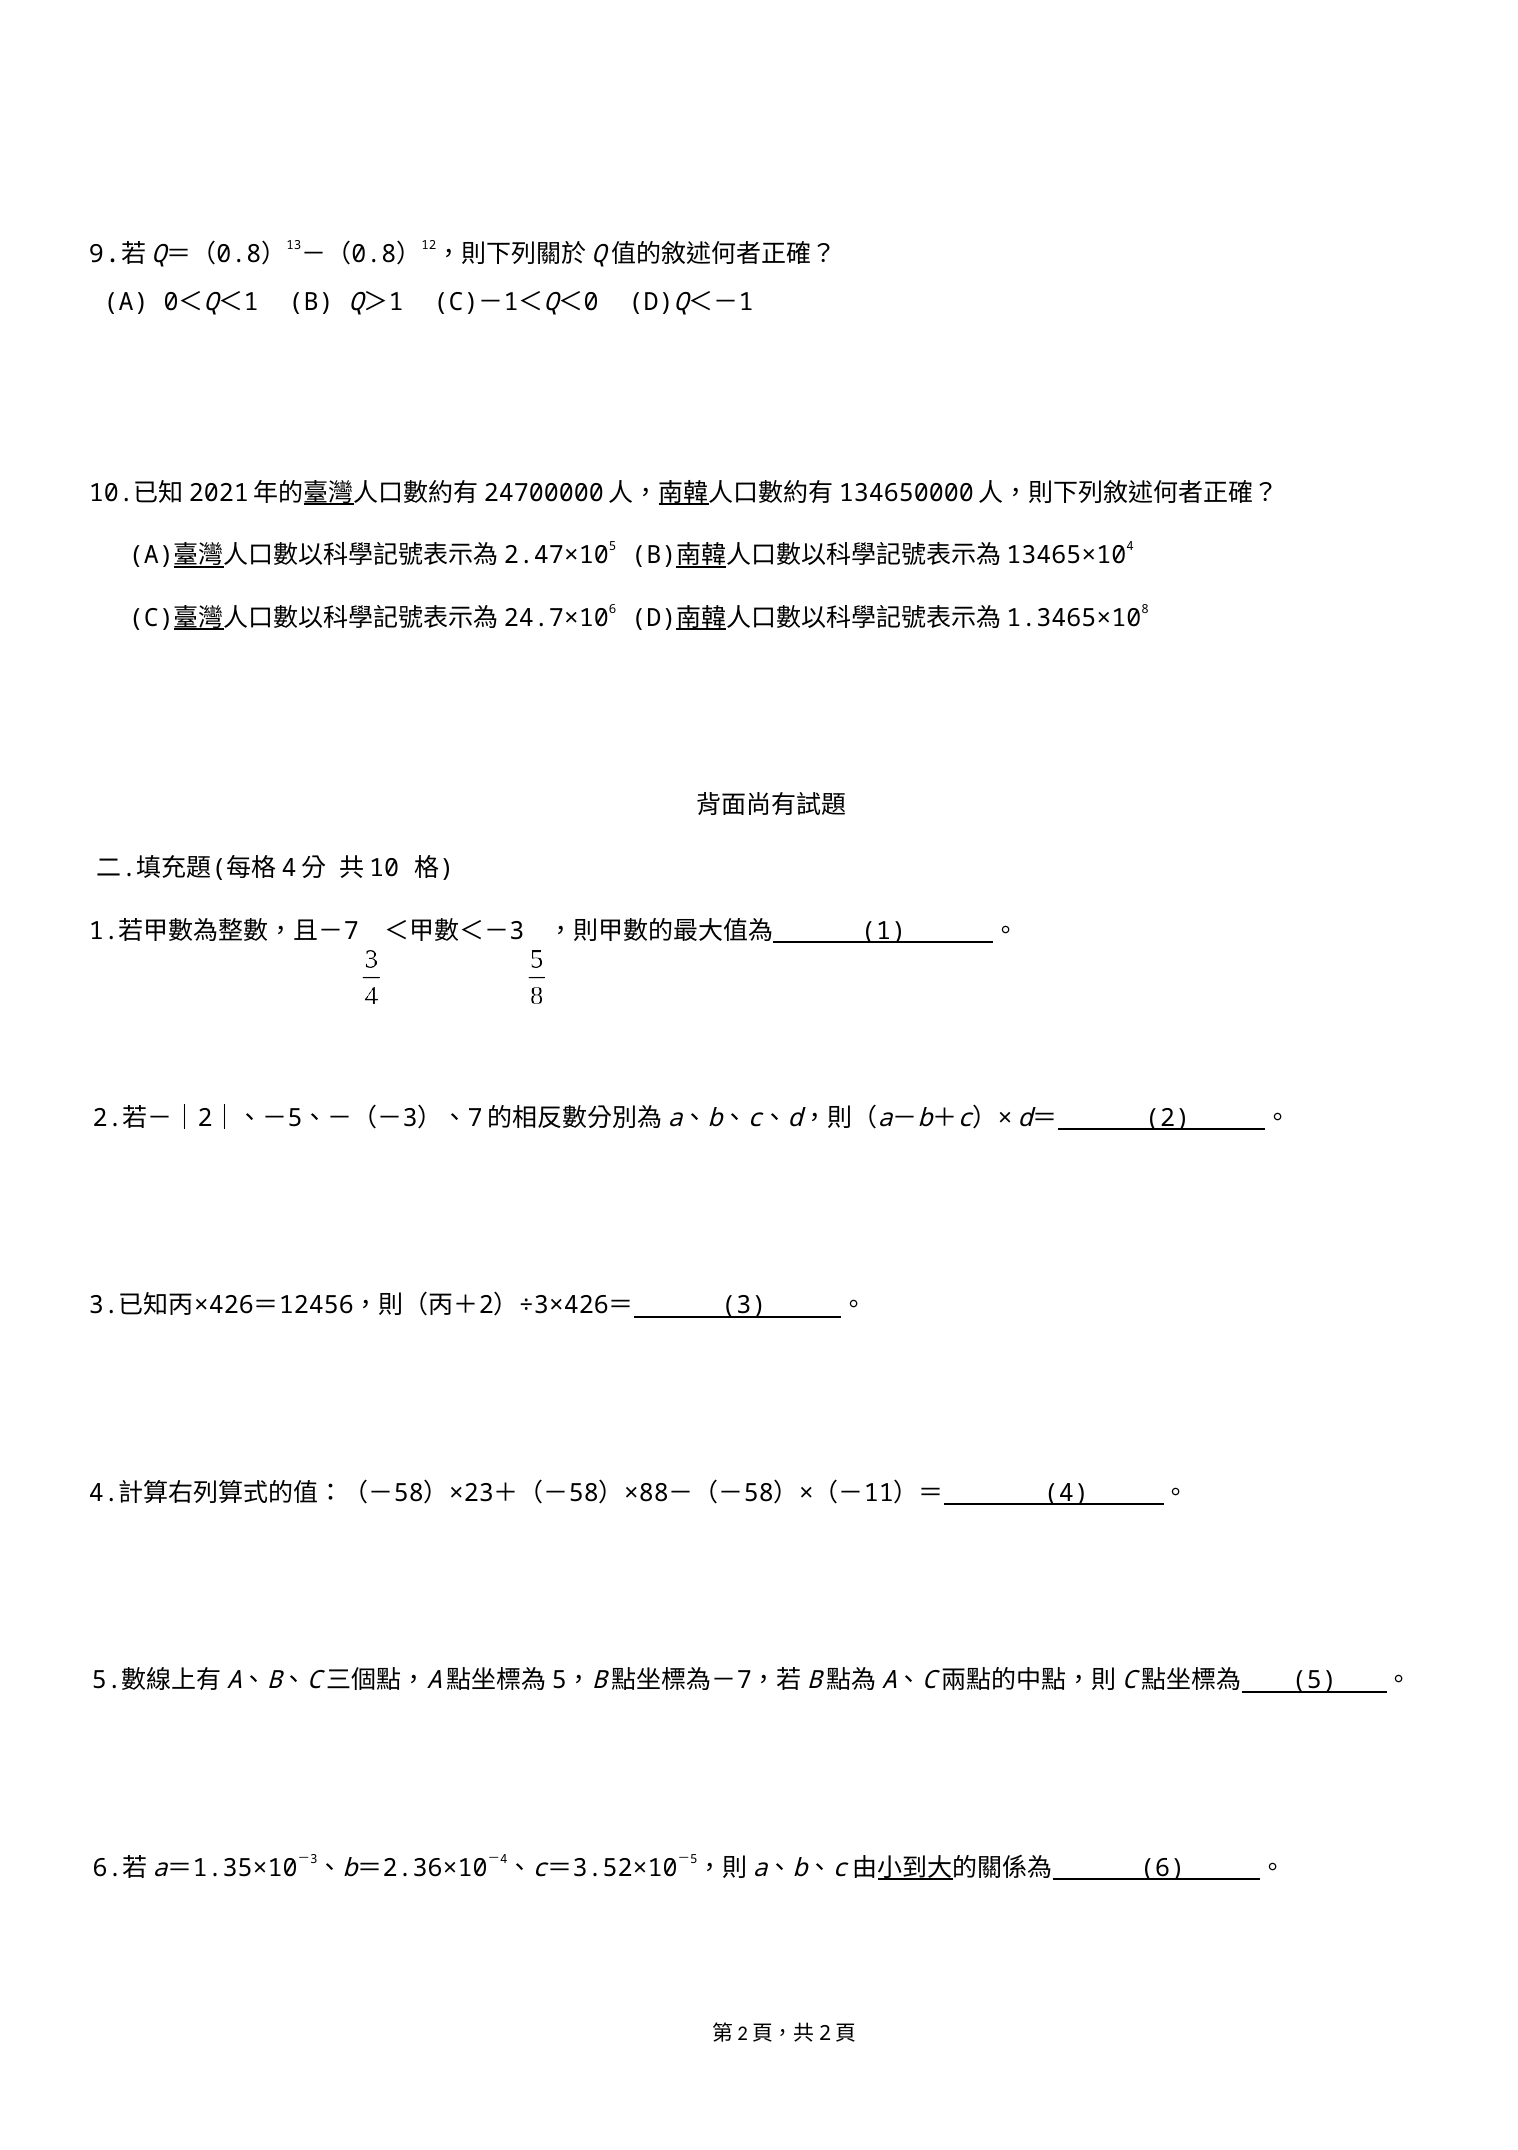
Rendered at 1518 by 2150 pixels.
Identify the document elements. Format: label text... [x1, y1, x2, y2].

text (A)臺灣人口數以科學記號表示為2.47×105 (B)南韓人口數以科學記號表示為13465×104 [114, 511, 1429, 574]
text 二.填充題(每格4分 共10 格) [96, 824, 1429, 886]
text 背面尚有試題 [114, 761, 1429, 824]
text (A) 0＜Q＜1 (B) Q＞1 (C)－1＜Q＜0 (D)Q＜－1 [89, 281, 1429, 317]
text 4.計算右列算式的值：（－58）×23＋（－58）×88－（－58）×（－11）＝ (4) 。 [89, 1449, 1429, 1511]
text 10.已知2021年的臺灣人口數約有24700000人，南韓人口數約有134650000人，則下列敘述何者正確？ [89, 449, 1429, 511]
text 3.已知丙×426＝12456，則（丙＋2）÷3×426＝ (3) 。 [89, 1261, 1429, 1324]
text (C)臺灣人口數以科學記號表示為24.7×106 (D)南韓人口數以科學記號表示為1.3465×108 [114, 574, 1429, 636]
text 9.若Q＝（0.8）13－（0.8）12，則下列關於Q值的敘述何者正確？ [89, 232, 1429, 271]
text 1.若甲數為整數，且－7＜甲數＜－3，則甲數的最大值為 (1) 。 [89, 886, 1429, 1011]
text 6.若a＝1.35×10－3、b＝2.36×10－4、c＝3.52×10－5，則a、b、c由小到大的關係為 (6) 。 [92, 1824, 1429, 1886]
text 2.若－｜2｜、－5、－（－3）、7的相反數分別為a、b、c、d，則（a－b＋c）× d＝ (2) 。 [92, 1074, 1429, 1136]
text 5.數線上有A、B、C三個點，A點坐標為5，B點坐標為－7，若B點為A、C兩點的中點，則C點坐標為 (5) 。 [92, 1636, 1429, 1699]
